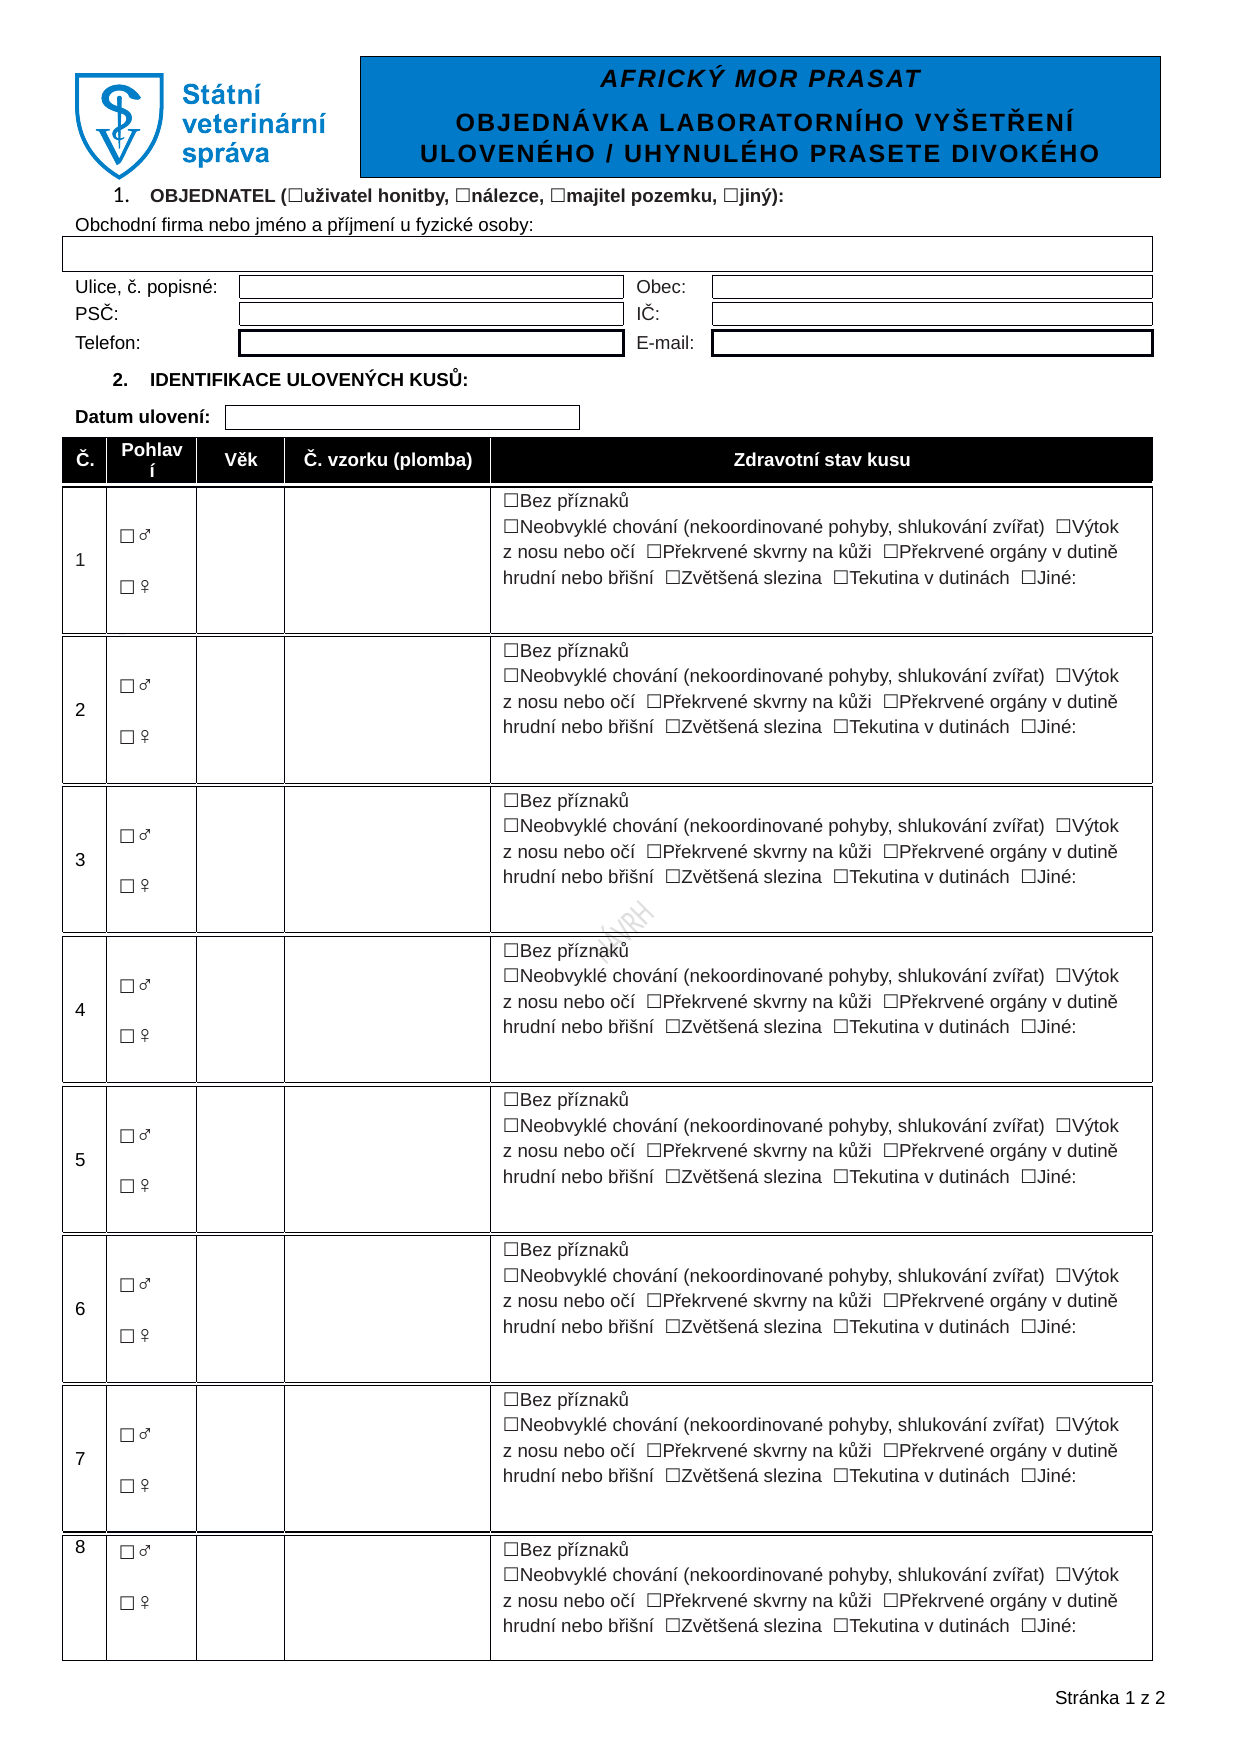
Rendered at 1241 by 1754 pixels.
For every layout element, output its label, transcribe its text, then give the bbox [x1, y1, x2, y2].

table_cell ☐Bez příznaků ☐Neobvyklé chování (nekoordinované pohyby, shlukování zvířat) ☐Výtok z nosu nebo očí ☐Překrvené skvrny na kůži ☐Překrvené orgány v dutině hrudní nebo břišní ☐Zvětšená slezina ☐Tekutina v dutinách ☐Jiné: [491, 488, 1152, 633]
table_cell [240, 303, 623, 325]
table_cell [63, 325, 239, 329]
table_cell ☐♂ ☐♀ [107, 1087, 196, 1232]
table_cell [63, 298, 239, 302]
table_cell ☐Bez příznaků ☐Neobvyklé chování (nekoordinované pohyby, shlukování zvířat) ☐Výtok z nosu nebo očí ☐Překrvené skvrny na kůži ☐Překrvené orgány v dutině hrudní nebo břišní ☐Zvětšená slezina ☐Tekutina v dutinách ☐Jiné: [491, 937, 1152, 1082]
table_cell ☐♂ ☐♀ [107, 787, 196, 932]
table_cell [285, 937, 490, 1082]
table_cell [285, 1087, 490, 1232]
table_cell ☐Bez příznaků ☐Neobvyklé chování (nekoordinované pohyby, shlukování zvířat) ☐Výtok z nosu nebo očí ☐Překrvené skvrny na kůži ☐Překrvené orgány v dutině hrudní nebo břišní ☐Zvětšená slezina ☐Tekutina v dutinách ☐Jiné: [491, 1087, 1152, 1232]
text Obchodní firma nebo jméno a příjmení u fyzické osoby: [75, 214, 1165, 236]
table_cell Telefon: [63, 329, 238, 353]
table_cell [285, 787, 490, 932]
table_cell PSČ: [63, 302, 239, 325]
table_cell [197, 787, 284, 932]
table_cell [197, 1536, 284, 1660]
table_cell E-mail: [625, 329, 711, 353]
table_cell [713, 303, 1152, 325]
list OBJEDNATEL (☐uživatel honitby, ☐nálezce, ☐majitel pozemku, ☐jiný): [112, 180, 1165, 208]
table_cell [285, 1386, 490, 1531]
table_cell ☐♂ ☐♀ [107, 937, 196, 1082]
table_cell [197, 937, 284, 1082]
table_cell ☐Bez příznaků ☐Neobvyklé chování (nekoordinované pohyby, shlukování zvířat) ☐Výtok z nosu nebo očí ☐Překrvené skvrny na kůži ☐Překrvené orgány v dutině hrudní nebo břišní ☐Zvětšená slezina ☐Tekutina v dutinách ☐Jiné: [491, 1236, 1152, 1382]
table_cell [241, 332, 622, 353]
table_header Č. [63, 438, 106, 481]
table_cell 2 [63, 637, 106, 782]
table_header [226, 406, 579, 428]
table_cell ☐♂ ☐♀ [107, 488, 196, 633]
table_cell [285, 637, 490, 782]
table_cell [713, 276, 1152, 298]
table_cell ☐♂ ☐♀ [107, 1236, 196, 1382]
table_cell [197, 488, 284, 633]
table_cell [197, 637, 284, 782]
table_cell [624, 298, 712, 302]
table_cell [240, 276, 623, 298]
table_cell [197, 1087, 284, 1232]
table_cell 4 [63, 937, 106, 1082]
table_cell [285, 1236, 490, 1382]
table_cell 1 [63, 488, 106, 633]
table_cell ☐Bez příznaků ☐Neobvyklé chování (nekoordinované pohyby, shlukování zvířat) ☐Výtok z nosu nebo očí ☐Překrvené skvrny na kůži ☐Překrvené orgány v dutině hrudní nebo břišní ☐Zvětšená slezina ☐Tekutina v dutinách ☐Jiné: [491, 1536, 1152, 1660]
table_cell 7 [63, 1386, 106, 1531]
table_cell [197, 1236, 284, 1382]
table_header Věk [197, 438, 284, 481]
list IDENTIFIKACE ULOVENÝCH KUSŮ: [112, 369, 1165, 391]
table_header Č. vzorku (plomba) [285, 438, 490, 481]
table_cell ☐♂ ☐♀ [107, 1386, 196, 1531]
table_cell Ulice, č. popisné: [63, 275, 239, 298]
table_header [63, 237, 1152, 271]
table_cell [285, 1536, 490, 1660]
table_cell 3 [63, 787, 106, 932]
picture [75, 73, 326, 180]
table_cell 5 [63, 1087, 106, 1232]
table_cell [714, 332, 1151, 353]
table_cell [285, 488, 490, 633]
table_cell IČ: [624, 302, 712, 325]
table_cell [197, 1386, 284, 1531]
table_cell Obec: [624, 275, 712, 298]
table_header Datum ulovení: [64, 406, 225, 428]
table_cell 6 [63, 1236, 106, 1382]
table_cell [624, 325, 712, 329]
table_cell ☐♂ ☐♀ [107, 637, 196, 782]
table_cell ☐Bez příznaků ☐Neobvyklé chování (nekoordinované pohyby, shlukování zvířat) ☐Výtok z nosu nebo očí ☐Překrvené skvrny na kůži ☐Překrvené orgány v dutině hrudní nebo břišní ☐Zvětšená slezina ☐Tekutina v dutinách ☐Jiné: [491, 787, 1152, 932]
table_cell 8 [63, 1536, 106, 1660]
table_header Zdravotní stav kusu [491, 438, 1152, 481]
table_header Pohlaví [107, 438, 196, 481]
table_cell ☐Bez příznaků ☐Neobvyklé chování (nekoordinované pohyby, shlukování zvířat) ☐Výtok z nosu nebo očí ☐Překrvené skvrny na kůži ☐Překrvené orgány v dutině hrudní nebo břišní ☐Zvětšená slezina ☐Tekutina v dutinách ☐Jiné: [491, 1386, 1152, 1531]
table_cell ☐Bez příznaků ☐Neobvyklé chování (nekoordinované pohyby, shlukování zvířat) ☐Výtok z nosu nebo očí ☐Překrvené skvrny na kůži ☐Překrvené orgány v dutině hrudní nebo břišní ☐Zvětšená slezina ☐Tekutina v dutinách ☐Jiné: [491, 637, 1152, 782]
table_cell ☐♂ ☐♀ [107, 1536, 196, 1660]
